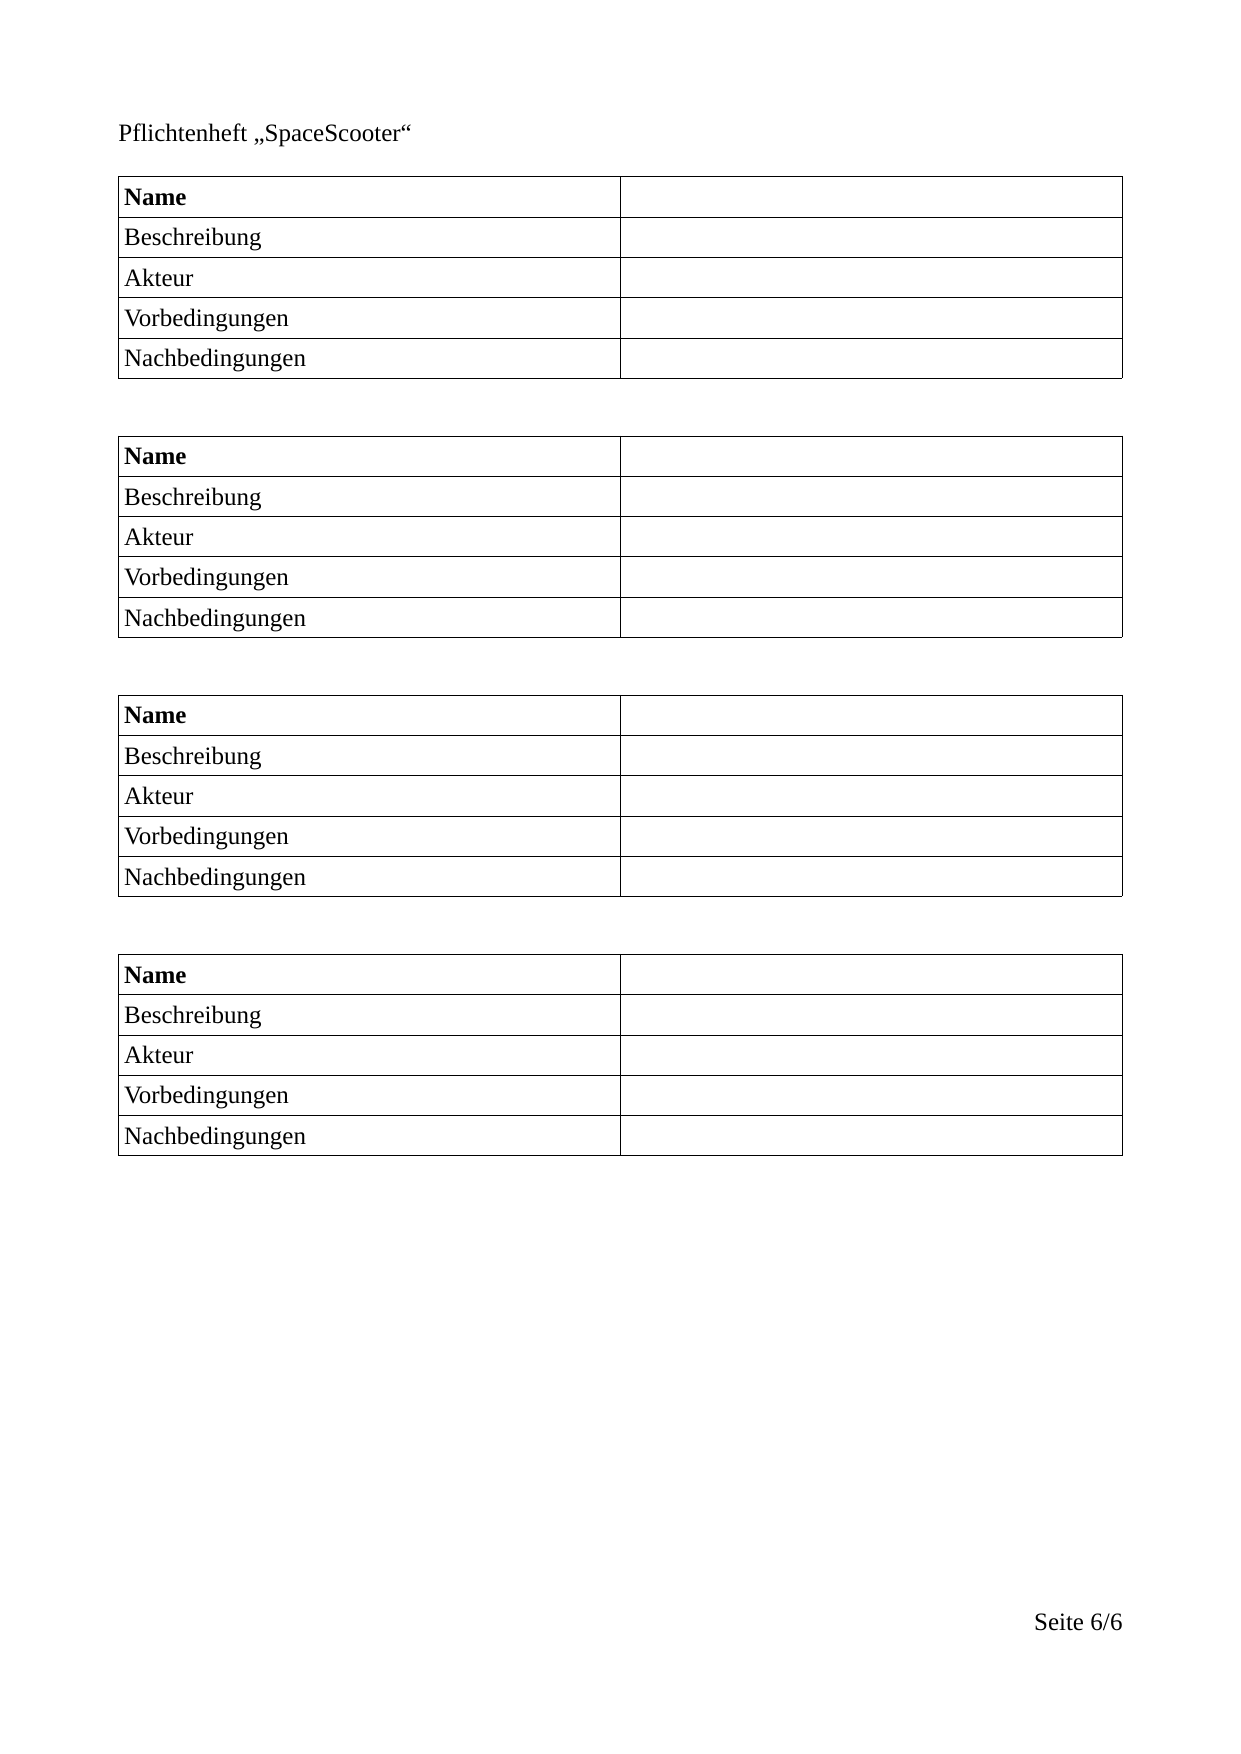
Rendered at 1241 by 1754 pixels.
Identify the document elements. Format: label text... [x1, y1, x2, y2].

table_cell [621, 218, 1122, 257]
table_cell Nachbedingungen [119, 339, 620, 378]
table_cell Vorbedingungen [119, 557, 620, 597]
table_cell [621, 1036, 1122, 1075]
table_header [621, 955, 1122, 994]
table_cell [621, 995, 1122, 1034]
table_header Name [119, 177, 620, 217]
table_cell [621, 298, 1122, 338]
table_cell [621, 1076, 1122, 1115]
table_header [621, 177, 1122, 217]
table_cell [621, 339, 1122, 378]
table_cell Nachbedingungen [119, 598, 620, 637]
table_cell Beschreibung [119, 477, 620, 516]
table_cell Akteur [119, 258, 620, 297]
table_cell Akteur [119, 1036, 620, 1075]
table_cell Vorbedingungen [119, 1076, 620, 1115]
table_header Name [119, 437, 620, 476]
table_header [621, 696, 1122, 735]
table_cell [621, 517, 1122, 556]
table_cell [621, 477, 1122, 516]
table_cell [621, 817, 1122, 856]
table_cell Beschreibung [119, 995, 620, 1034]
table_cell [621, 557, 1122, 597]
table_header Name [119, 696, 620, 735]
table_cell Beschreibung [119, 736, 620, 775]
table_cell Beschreibung [119, 218, 620, 257]
table_header [621, 437, 1122, 476]
table_cell [621, 736, 1122, 775]
table_cell Akteur [119, 517, 620, 556]
table_cell Vorbedingungen [119, 298, 620, 338]
table_cell [621, 598, 1122, 637]
table_cell [621, 258, 1122, 297]
table_cell Nachbedingungen [119, 857, 620, 896]
table_cell [621, 776, 1122, 816]
table_cell Nachbedingungen [119, 1116, 620, 1155]
table_cell [621, 857, 1122, 896]
table_cell [621, 1116, 1122, 1155]
table_cell Akteur [119, 776, 620, 816]
table_cell Vorbedingungen [119, 817, 620, 856]
table_header Name [119, 955, 620, 994]
